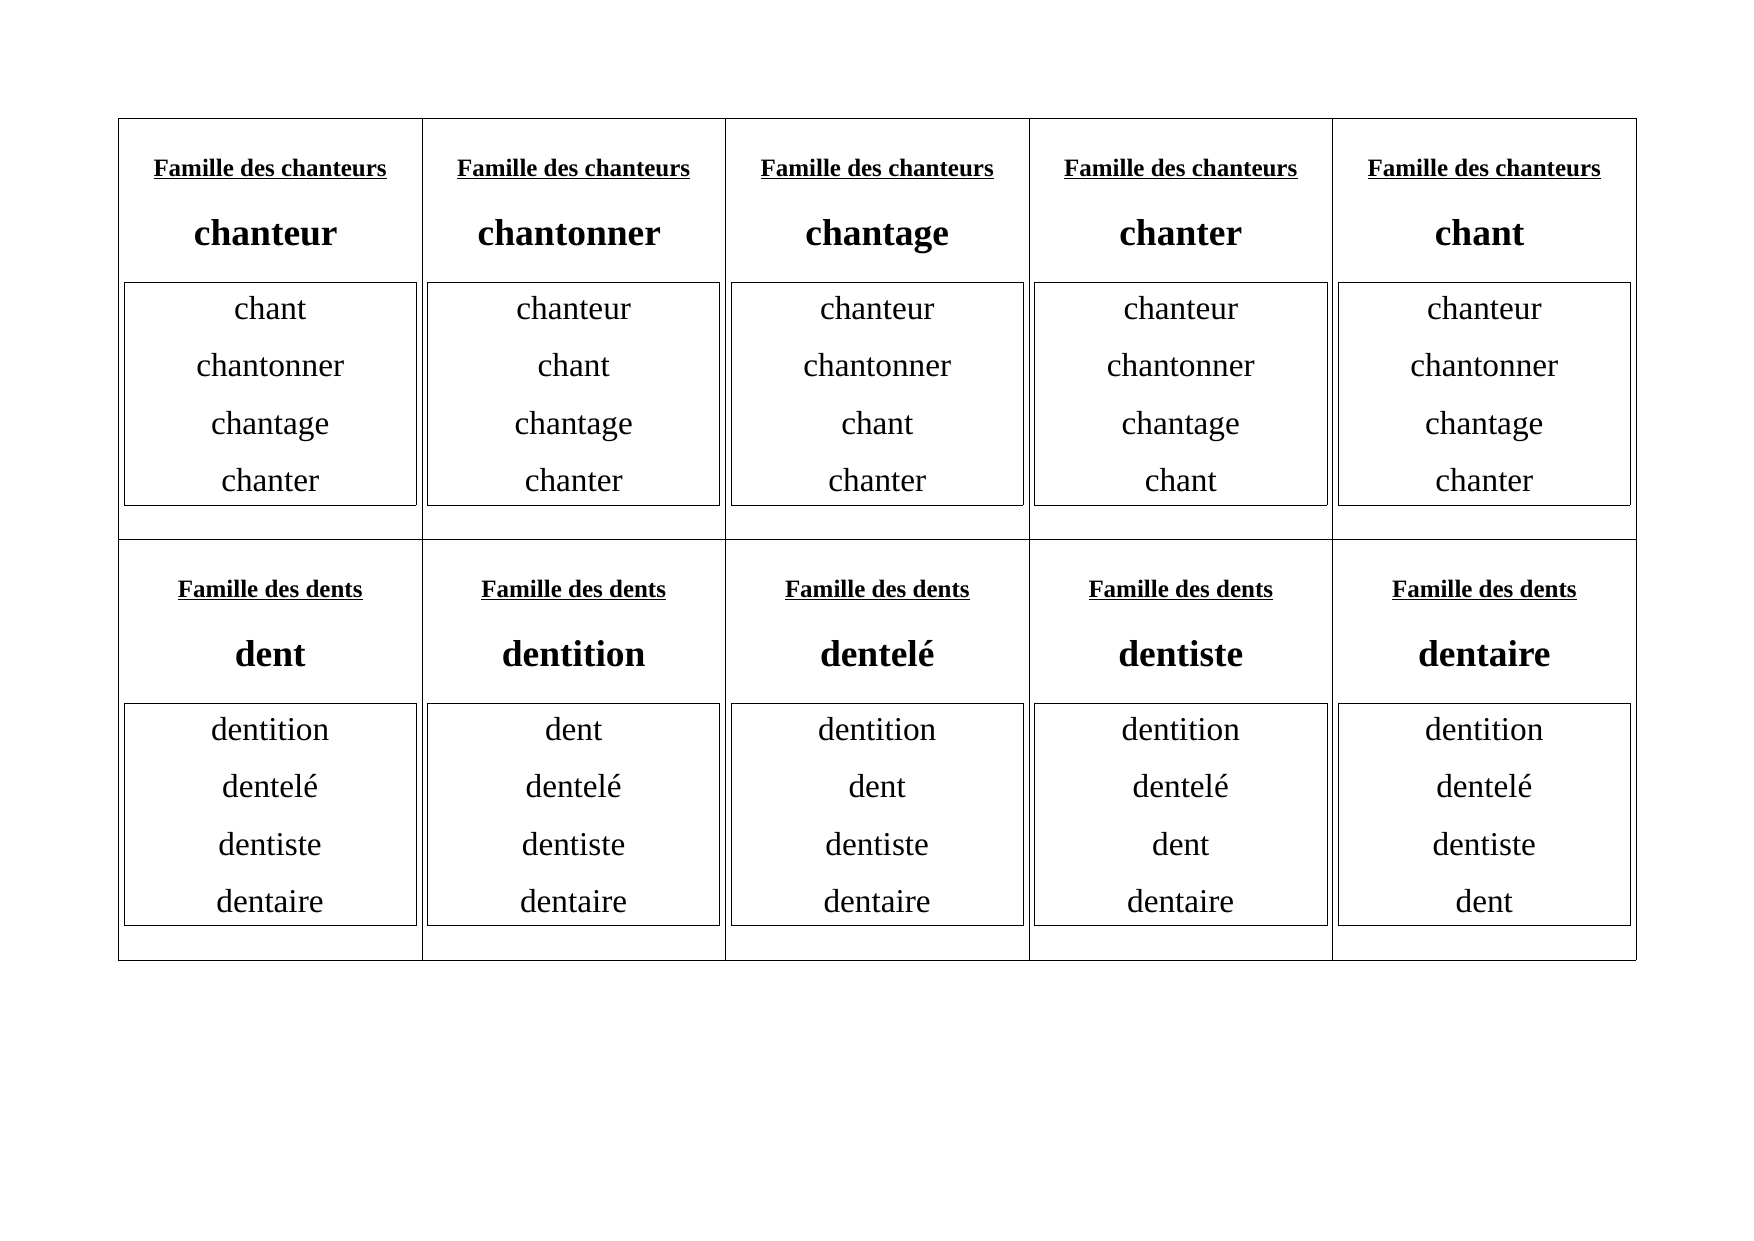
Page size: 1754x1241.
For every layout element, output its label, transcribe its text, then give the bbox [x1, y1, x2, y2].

table_header chant chantonner chantage chanter [125, 283, 416, 504]
table_header chanteur chant chantage chanter [428, 283, 719, 504]
table_header Famille des chanteurs chanter [1030, 119, 1332, 539]
table_header dentition dentelé dentiste dent [1339, 704, 1630, 925]
table_header Famille des chanteurs chantage [726, 119, 1029, 539]
table_header Famille des chanteurs chantonner [423, 119, 725, 539]
table_header chanteur chantonner chantage chant [1035, 283, 1327, 504]
table_header dent dentelé dentiste dentaire [428, 704, 719, 925]
table_header dentition dent dentiste dentaire [732, 704, 1023, 925]
table_cell Famille des dents dentelé [726, 540, 1029, 960]
table_header dentition dentelé dentiste dentaire [125, 704, 416, 925]
table_cell Famille des dents dent [119, 540, 422, 960]
table_cell Famille des dents dentition [423, 540, 725, 960]
table_header Famille des chanteurs chanteur [119, 119, 422, 539]
table_cell Famille des dents dentaire [1333, 540, 1636, 960]
table_header dentition dentelé dent dentaire [1035, 704, 1327, 925]
table_header Famille des chanteurs chant [1333, 119, 1636, 539]
table_cell Famille des dents dentiste [1030, 540, 1332, 960]
table_header chanteur chantonner chantage chanter [1339, 283, 1630, 504]
table_header chanteur chantonner chant chanter [732, 283, 1023, 504]
